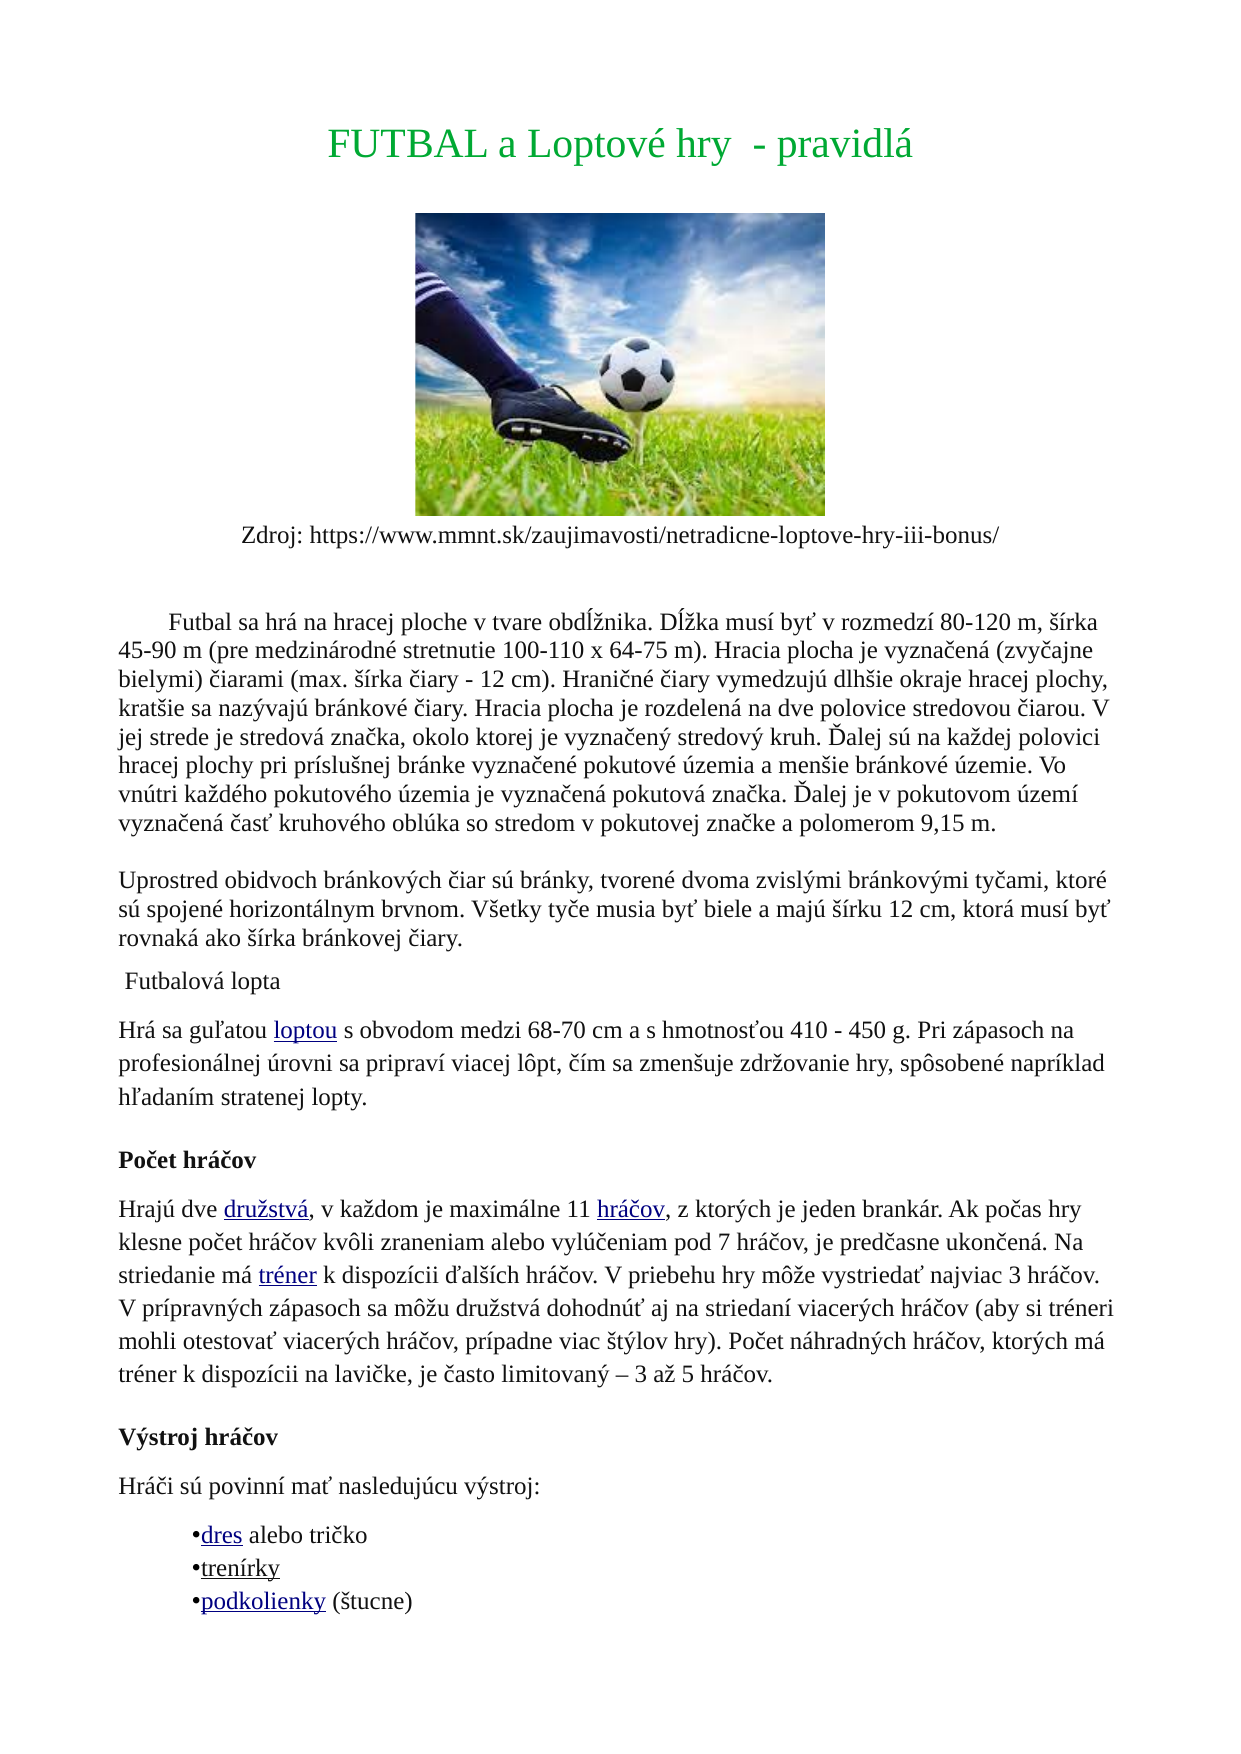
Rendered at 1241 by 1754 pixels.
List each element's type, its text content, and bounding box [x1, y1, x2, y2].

text FUTBAL a Loptové hry - pravidlá [118, 118, 1122, 166]
list dres alebo tričko [118, 1520, 1122, 1549]
list podkolienky (štucne) [118, 1586, 1122, 1615]
list trenírky [118, 1553, 1122, 1582]
text Futbal sa hrá na hracej ploche v tvare obdĺžnika. Dĺžka musí byť v rozmedzí 80-120 m, šírka 45-90 m (pre medzinárodné stretnutie 100-110 x 64-75 m). Hracia plocha je vyznačená (zvyčajne bielymi) čiarami (max. šírka čiary - 12 cm). Hraničné čiary vymedzujú dlhšie okraje hracej plochy, kratšie sa nazývajú bránkové čiary. Hracia plocha je rozdelená na dve polovice stredovou čiarou. V jej strede je stredová značka, okolo ktorej je vyznačený stredový kruh. Ďalej sú na každej polovici hracej plochy pri príslušnej bránke vyznačené pokutové územia a menšie bránkové územie. Vo vnútri každého pokutového územia je vyznačená pokutová značka. Ďalej je v pokutovom území vyznačená časť kruhového oblúka so stredom v pokutovej značke a polomerom 9,15 m. [118, 607, 1122, 837]
text Uprostred obidvoch bránkových čiar sú bránky, tvorené dvoma zvislými bránkovými tyčami, ktoré sú spojené horizontálnym brvnom. Všetky tyče musia byť biele a majú šírku 12 cm, ktorá musí byť rovnaká ako šírka bránkovej čiary. [118, 866, 1122, 952]
text Hrajú dve družstvá, v každom je maximálne 11 hráčov, z ktorých je jeden brankár. Ak počas hry klesne počet hráčov kvôli zraneniam alebo vylúčeniam pod 7 hráčov, je predčasne ukončená. Na striedanie má tréner k dispozícii ďalších hráčov. V priebehu hry môže vystriedať najviac 3 hráčov. V prípravných zápasoch sa môžu družstvá dohodnúť aj na striedaní viacerých hráčov (aby si tréneri mohli otestovať viacerých hráčov, prípadne viac štýlov hry). Počet náhradných hráčov, ktorých má tréner k dispozícii na lavičke, je často limitovaný – 3 až 5 hráčov. [118, 1194, 1122, 1388]
subtitle Počet hráčov [118, 1145, 1122, 1173]
subtitle Futbalová lopta [118, 966, 1122, 995]
subtitle Výstroj hráčov [118, 1422, 1122, 1451]
text Hráči sú povinní mať nasledujúcu výstroj: [118, 1471, 1122, 1500]
text Zdroj: https://www.mmnt.sk/zaujimavosti/netradicne-loptove-hry-iii-bonus/ [118, 521, 1122, 549]
picture [415, 213, 825, 516]
text Hrá sa guľatou loptou s obvodom medzi 68-70 cm a s hmotnosťou 410 - 450 g. Pri zápasoch na profesionálnej úrovni sa pripraví viacej lôpt, čím sa zmenšuje zdržovanie hry, spôsobené napríklad hľadaním stratenej lopty. [118, 1016, 1122, 1110]
